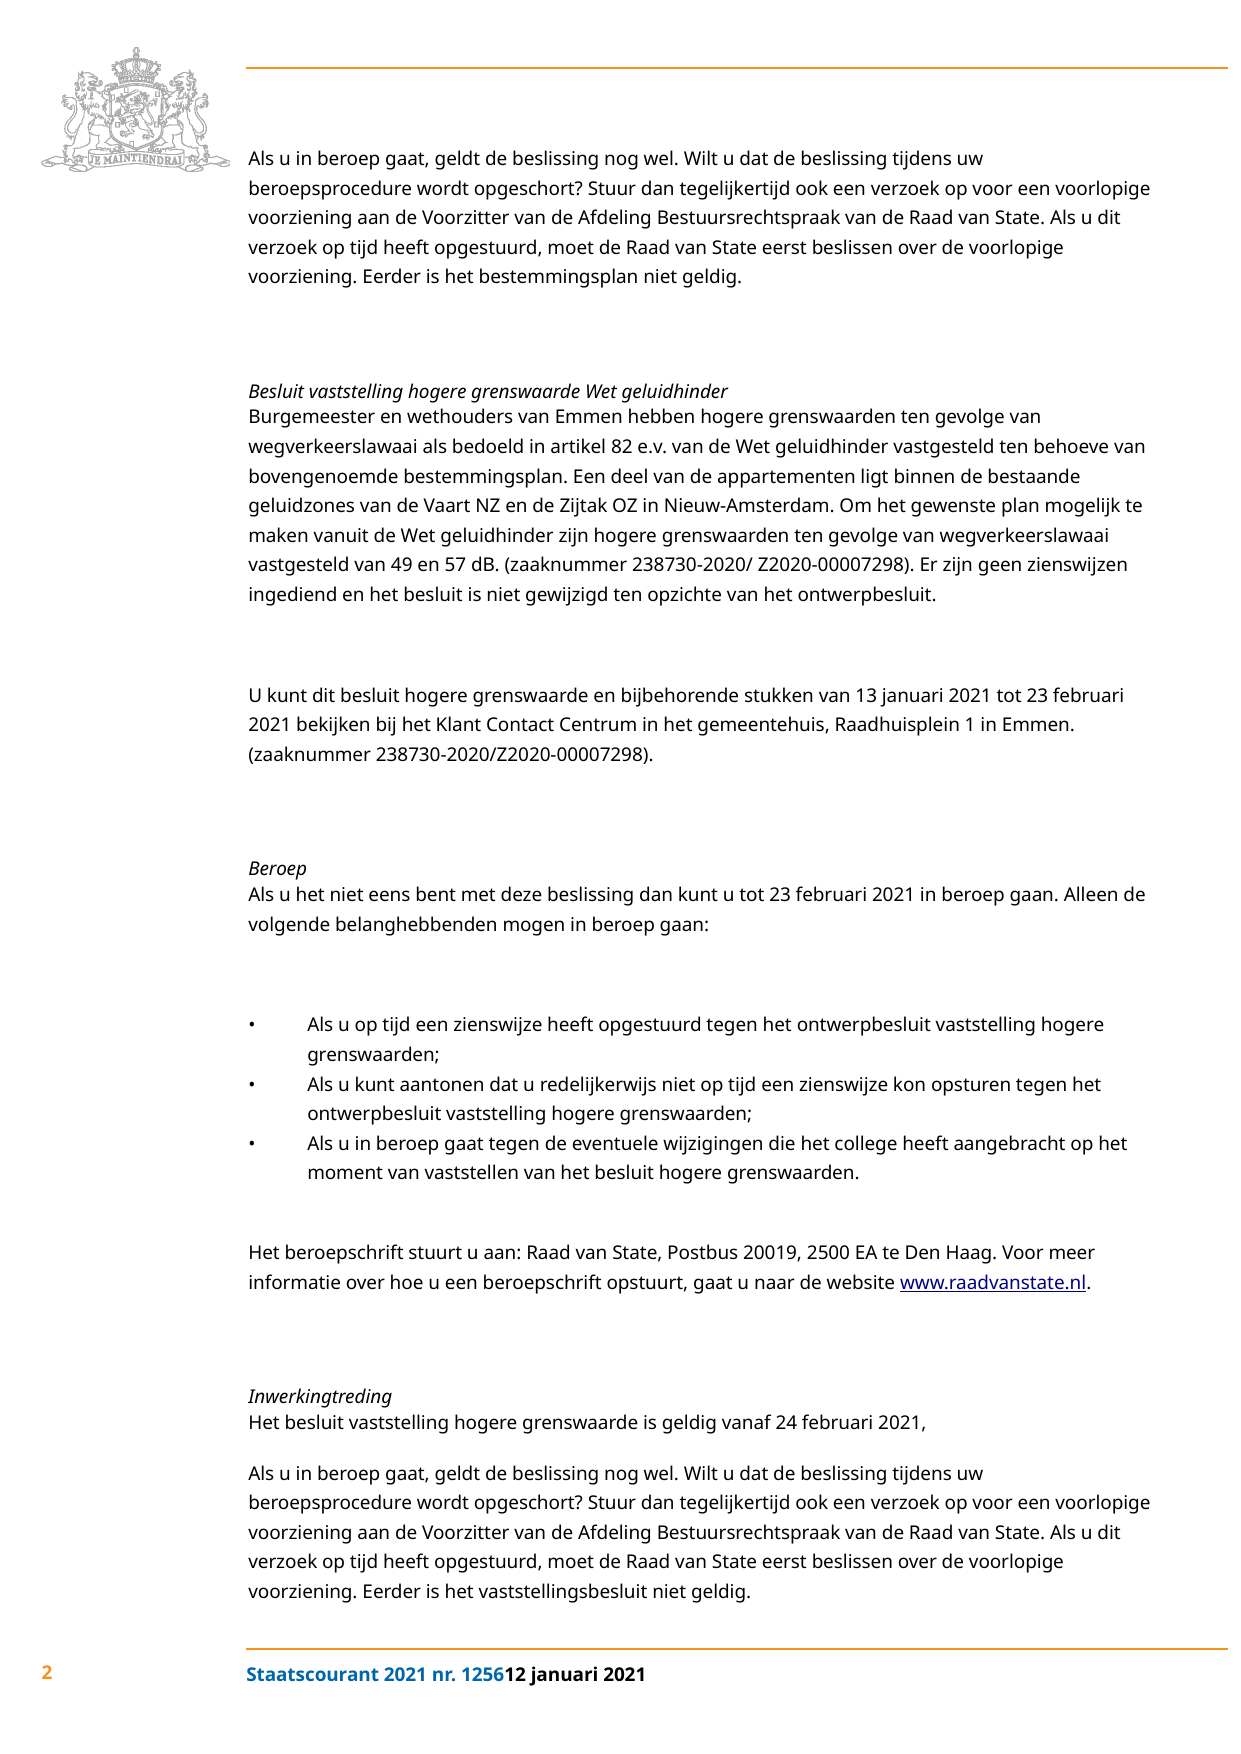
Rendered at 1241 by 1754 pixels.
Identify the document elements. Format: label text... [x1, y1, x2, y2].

text Inwerkingtreding [248, 1383, 1152, 1409]
text Burgemeester en wethouders van Emmen hebben hogere grenswaarden ten gevolge van wegverkeerslawaai als bedoeld in artikel 82 e.v. van de Wet geluidhinder vastgesteld ten behoeve van bovengenoemde bestemmingsplan. Een deel van de appartementen ligt binnen de bestaande geluidzones van de Vaart NZ en de Zijtak OZ in Nieuw-Amsterdam. Om het gewenste plan mogelijk te maken vanuit de Wet geluidhinder zijn hogere grenswaarden ten gevolge van wegverkeerslawaai vastgesteld van 49 en 57 dB. (zaaknummer 238730-2020/ Z2020-00007298). Er zijn geen zienswijzen ingediend en het besluit is niet gewijzigd ten opzichte van het ontwerpbesluit. [248, 404, 1152, 607]
list Als u in beroep gaat tegen de eventuele wijzigingen die het college heeft aangebracht op het moment van vaststellen van het besluit hogere grenswaarden. [248, 1130, 1152, 1185]
text Het beroepschrift stuurt u aan: Raad van State, Postbus 20019, 2500 EA te Den Haag. Voor meer informatie over hoe u een beroepschrift opstuurt, gaat u naar de website www.raadvanstate.nl. [248, 1239, 1152, 1295]
text Als u in beroep gaat, geldt de beslissing nog wel. Wilt u dat de beslissing tijdens uw beroepsprocedure wordt opgeschort? Stuur dan tegelijkertijd ook een verzoek op voor een voorlopige voorziening aan de Voorzitter van de Afdeling Bestuursrechtspraak van de Raad van State. Als u dit verzoek op tijd heeft opgestuurd, moet de Raad van State eerst beslissen over de voorlopige voorziening. Eerder is het vaststellingsbesluit niet geldig. [248, 1460, 1152, 1604]
text Als u in beroep gaat, geldt de beslissing nog wel. Wilt u dat de beslissing tijdens uw beroepsprocedure wordt opgeschort? Stuur dan tegelijkertijd ook een verzoek op voor een voorlopige voorziening aan de Voorzitter van de Afdeling Bestuursrechtspraak van de Raad van State. Als u dit verzoek op tijd heeft opgestuurd, moet de Raad van State eerst beslissen over de voorlopige voorziening. Eerder is het bestemmingsplan niet geldig. [248, 145, 1152, 289]
list Als u op tijd een zienswijze heeft opgestuurd tegen het ontwerpbesluit vaststelling hogere grenswaarden; [248, 1012, 1152, 1067]
text Als u het niet eens bent met deze beslissing dan kunt u tot 23 februari 2021 in beroep gaan. Alleen de volgende belanghebbenden mogen in beroep gaan: [248, 881, 1152, 937]
list Als u kunt aantonen dat u redelijkerwijs niet op tijd een zienswijze kon opsturen tegen het ontwerpbesluit vaststelling hogere grenswaarden; [248, 1071, 1152, 1126]
picture [41, 47, 231, 172]
text Het besluit vaststelling hogere grenswaarde is geldig vanaf 24 februari 2021, [248, 1409, 1152, 1435]
text Beroep [248, 856, 1152, 881]
text U kunt dit besluit hogere grenswaarde en bijbehorende stukken van 13 januari 2021 tot 23 februari 2021 bekijken bij het Klant Contact Centrum in het gemeentehuis, Raadhuisplein 1 in Emmen. (zaaknummer 238730-2020/Z2020-00007298). [248, 682, 1152, 767]
text Besluit vaststelling hogere grenswaarde Wet geluidhinder [248, 378, 1152, 404]
